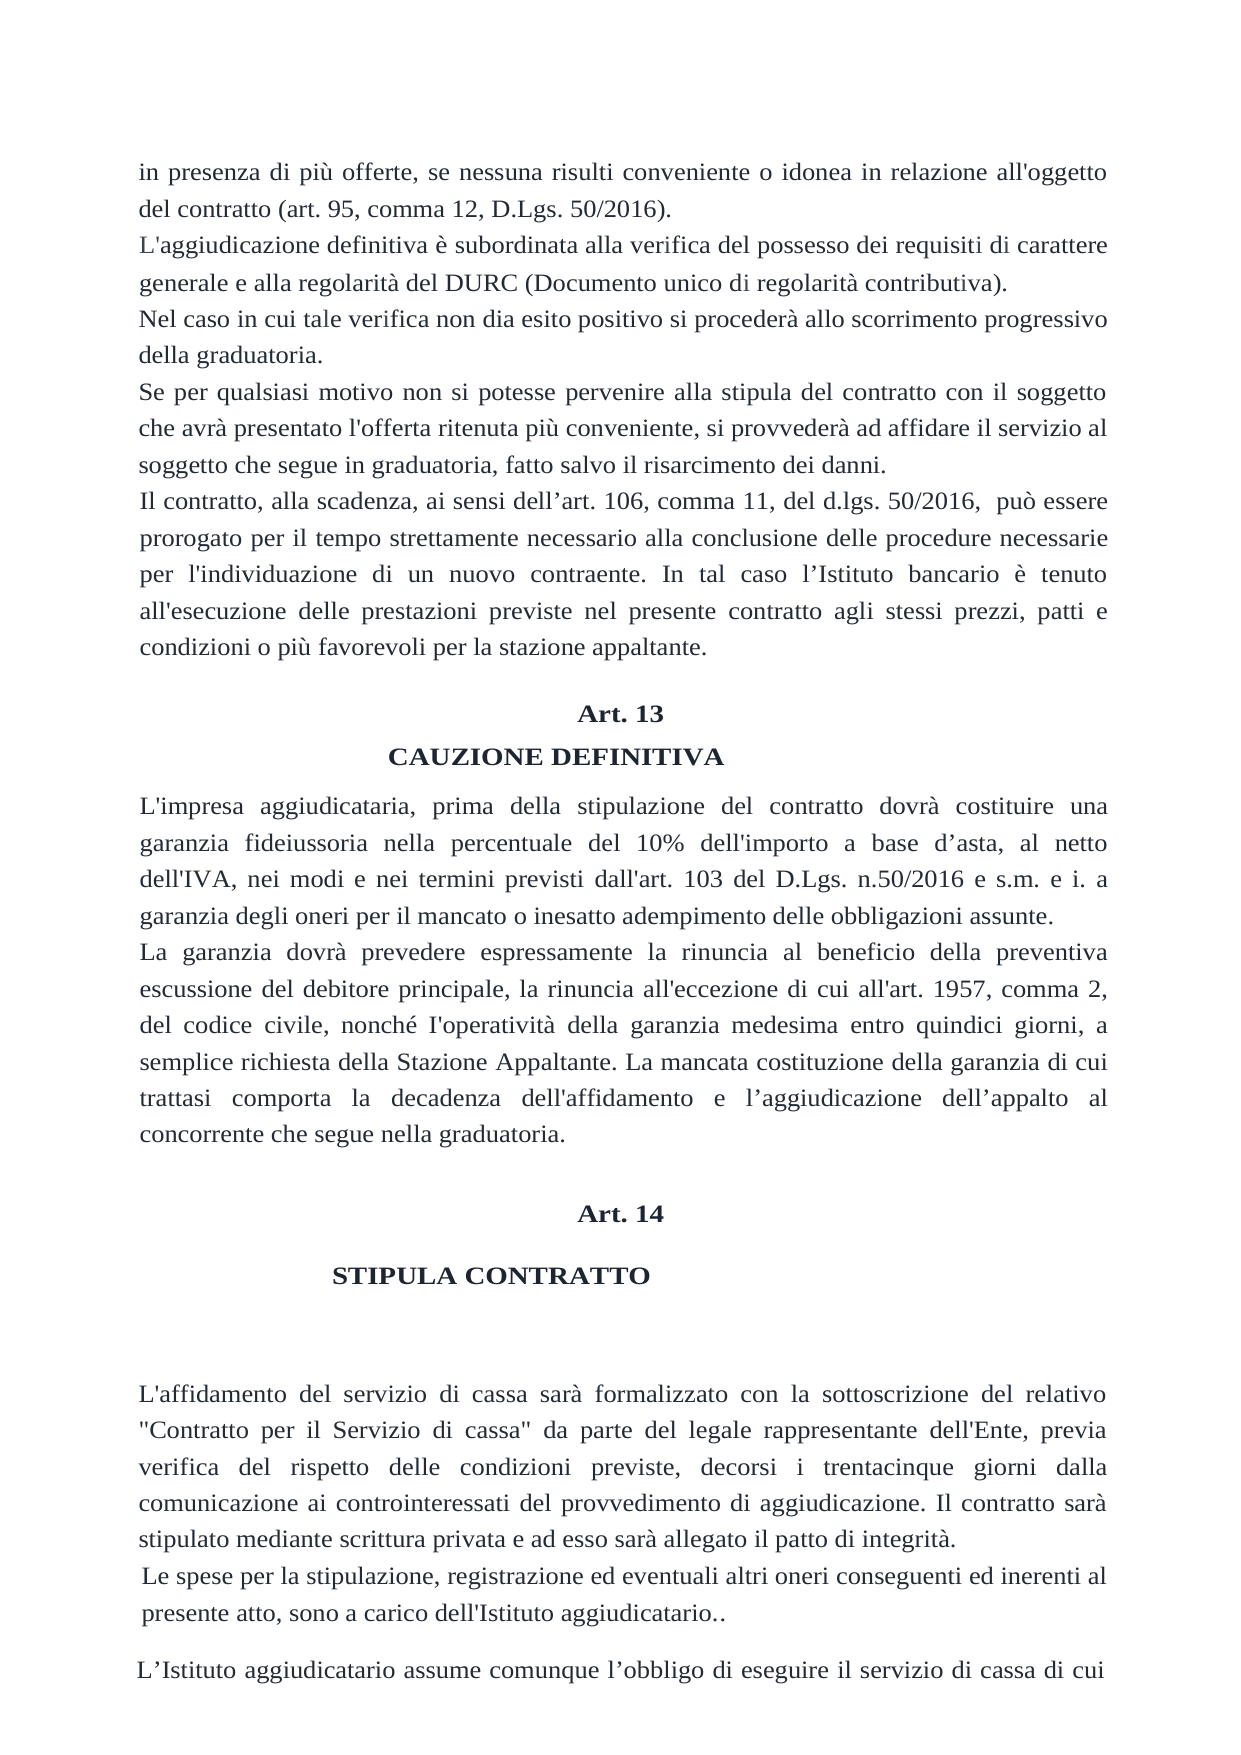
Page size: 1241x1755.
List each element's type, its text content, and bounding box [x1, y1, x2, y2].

text L'affidamento del servizio di cassa sarà formalizzato con la sottoscrizione del relativo "Contratto per il Servizio di cassa" da parte del legale rappresentante dell'Ente, previa verifica del rispetto delle condizioni previste, decorsi i trentacinque giorni dalla comunicazione ai controinteressati del provvedimento di aggiudicazione. Il contratto sarà stipulato mediante scrittura privata e ad esso sarà allegato il patto di integrità. [138, 1373, 1108, 1555]
text CAUZIONE DEFINITIVA [211, 742, 1109, 771]
text in presenza di più offerte, se nessuna risulti conveniente o idonea in relazione all'oggetto del contratto (art. 95, comma 12, D.Lgs. 50/2016). [138, 151, 1108, 224]
text Il contratto, alla scadenza, ai sensi dell’art. 106, comma 11, del d.lgs. 50/2016, può essere prorogato per il tempo strettamente necessario alla conclusione delle procedure necessarie per l'individuazione di un nuovo contraente. In tal caso l’Istituto bancario è tenuto all'esecuzione delle prestazioni previste nel presente contratto agli stessi prezzi, patti e condizioni o più favorevoli per la stazione appaltante. [139, 481, 1109, 663]
text L'impresa aggiudicataria, prima della stipulazione del contratto dovrà costituire una garanzia fideiussoria nella percentuale del 10% dell'importo a base d’asta, al netto dell'IVA, nei modi e nei termini previsti dall'art. 103 del D.Lgs. n.50/2016 e s.m. e i. a garanzia degli oneri per il mancato o inesatto adempimento delle obbligazioni assunte. [139, 786, 1109, 931]
text Nel caso in cui tale verifica non dia esito positivo si procederà allo scorrimento progressivo della graduatoria. [138, 298, 1108, 371]
text Se per qualsiasi motivo non si potesse pervenire alla stipula del contratto con il soggetto che avrà presentato l'offerta ritenuta più conveniente, si provvederà ad affidare il servizio al soggetto che segue in graduatoria, fatto salvo il risarcimento dei danni. [138, 371, 1108, 481]
text Art. 13 [577, 699, 1109, 728]
text La garanzia dovrà prevedere espressamente la rinuncia al beneficio della preventiva escussione del debitore principale, la rinuncia all'eccezione di cui all'art. 1957, comma 2, del codice civile, nonché I'operatività della garanzia medesima entro quindici giorni, a semplice richiesta della Stazione Appaltante. La mancata costituzione della garanzia di cui trattasi comporta la decadenza dell'affidamento e l’aggiudicazione dell’appalto al concorrente che segue nella graduatoria. [139, 931, 1109, 1150]
text L’Istituto aggiudicatario assume comunque l’obbligo di eseguire il servizio di cassa di cui [136, 1649, 1107, 1686]
text L'aggiudicazione definitiva è subordinata alla verifica del possesso dei requisiti di carattere generale e alla regolarità del DURC (Documento unico di regolarità contributiva). [139, 224, 1108, 298]
text STIPULA CONTRATTO [136, 1261, 1109, 1290]
text Art. 14 [577, 1199, 1109, 1228]
text Le spese per la stipulazione, registrazione ed eventuali altri oneri conseguenti ed inerenti al presente atto, sono a carico dell'Istituto aggiudicatario.. [141, 1556, 1108, 1628]
